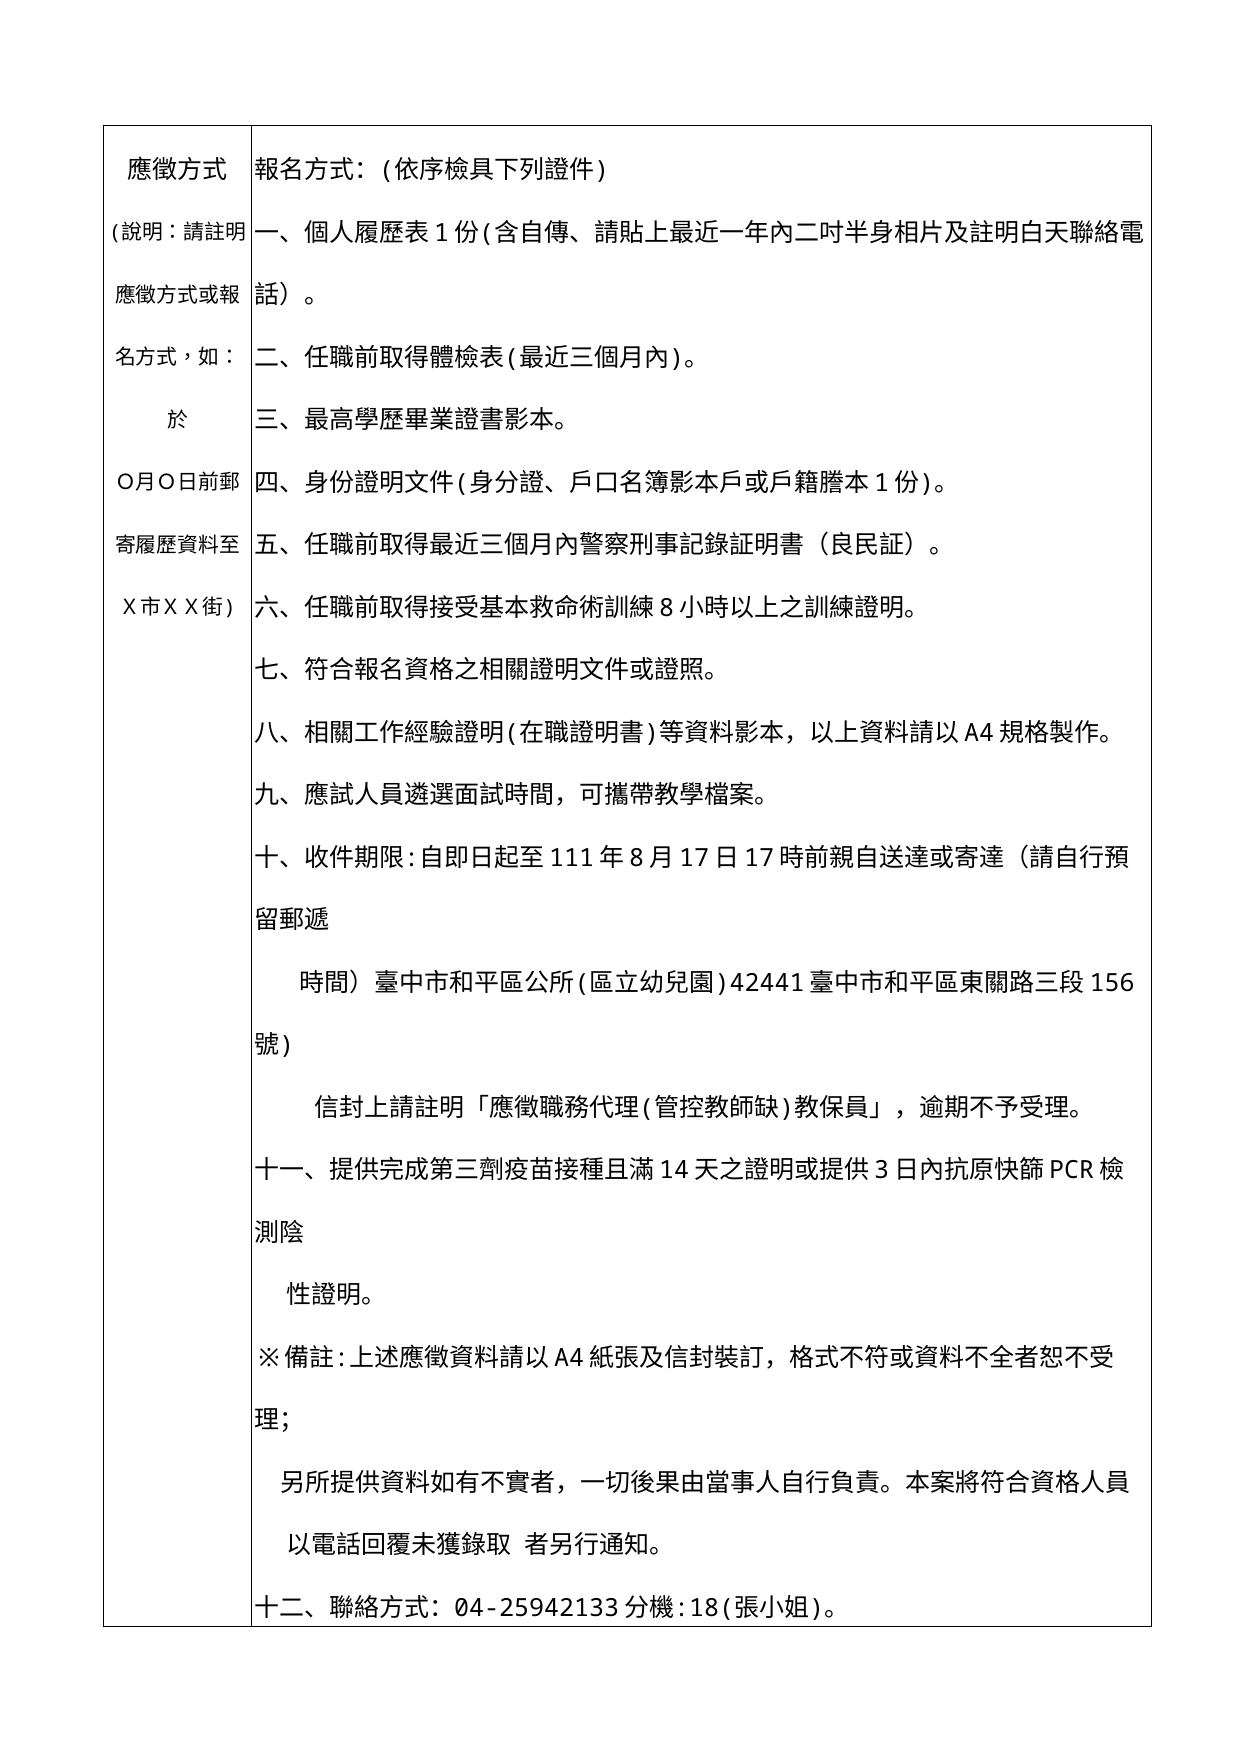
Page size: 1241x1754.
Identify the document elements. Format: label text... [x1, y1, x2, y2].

table_cell 應徵方式 (說明：請註明 應徵方式或報 名方式，如：於 Ｏ月Ｏ日前郵 寄履歷資料至 Ｘ市ＸＸ街) [104, 126, 251, 1626]
table_cell 報名方式：(依序檢具下列證件) 一、個人履歷表1份(含自傳、請貼上最近一年內二吋半身相片及註明白天聯絡電話）。 二、任職前取得體檢表(最近三個月內)。 三、最高學歷畢業證書影本。 四、身份證明文件(身分證、戶口名簿影本戶或戶籍謄本1份)。 五、任職前取得最近三個月內警察刑事記錄証明書（良民証）。 六、任職前取得接受基本救命術訓練8小時以上之訓練證明。 七、符合報名資格之相關證明文件或證照。 八、相關工作經驗證明(在職證明書)等資料影本，以上資料請以A4規格製作。 九、應試人員遴選面試時間，可攜帶教學檔案。 十、收件期限:自即日起至111年8月17日17時前親自送達或寄達（請自行預留郵遞 時間）臺中市和平區公所(區立幼兒園)42441臺中市和平區東關路三段156號) 信封上請註明「應徵職務代理(管控教師缺)教保員」，逾期不予受理。 十一、提供完成第三劑疫苗接種且滿14天之證明或提供3日內抗原快篩PCR檢測陰 性證明。 ※備註:上述應徵資料請以A4紙張及信封裝訂，格式不符或資料不全者恕不受理； 另所提供資料如有不實者，一切後果由當事人自行負責。本案將符合資格人員 以電話回覆未獲錄取 者另行通知。 十二、聯絡方式：04-25942133分機:18(張小姐)。 [252, 126, 1151, 1626]
